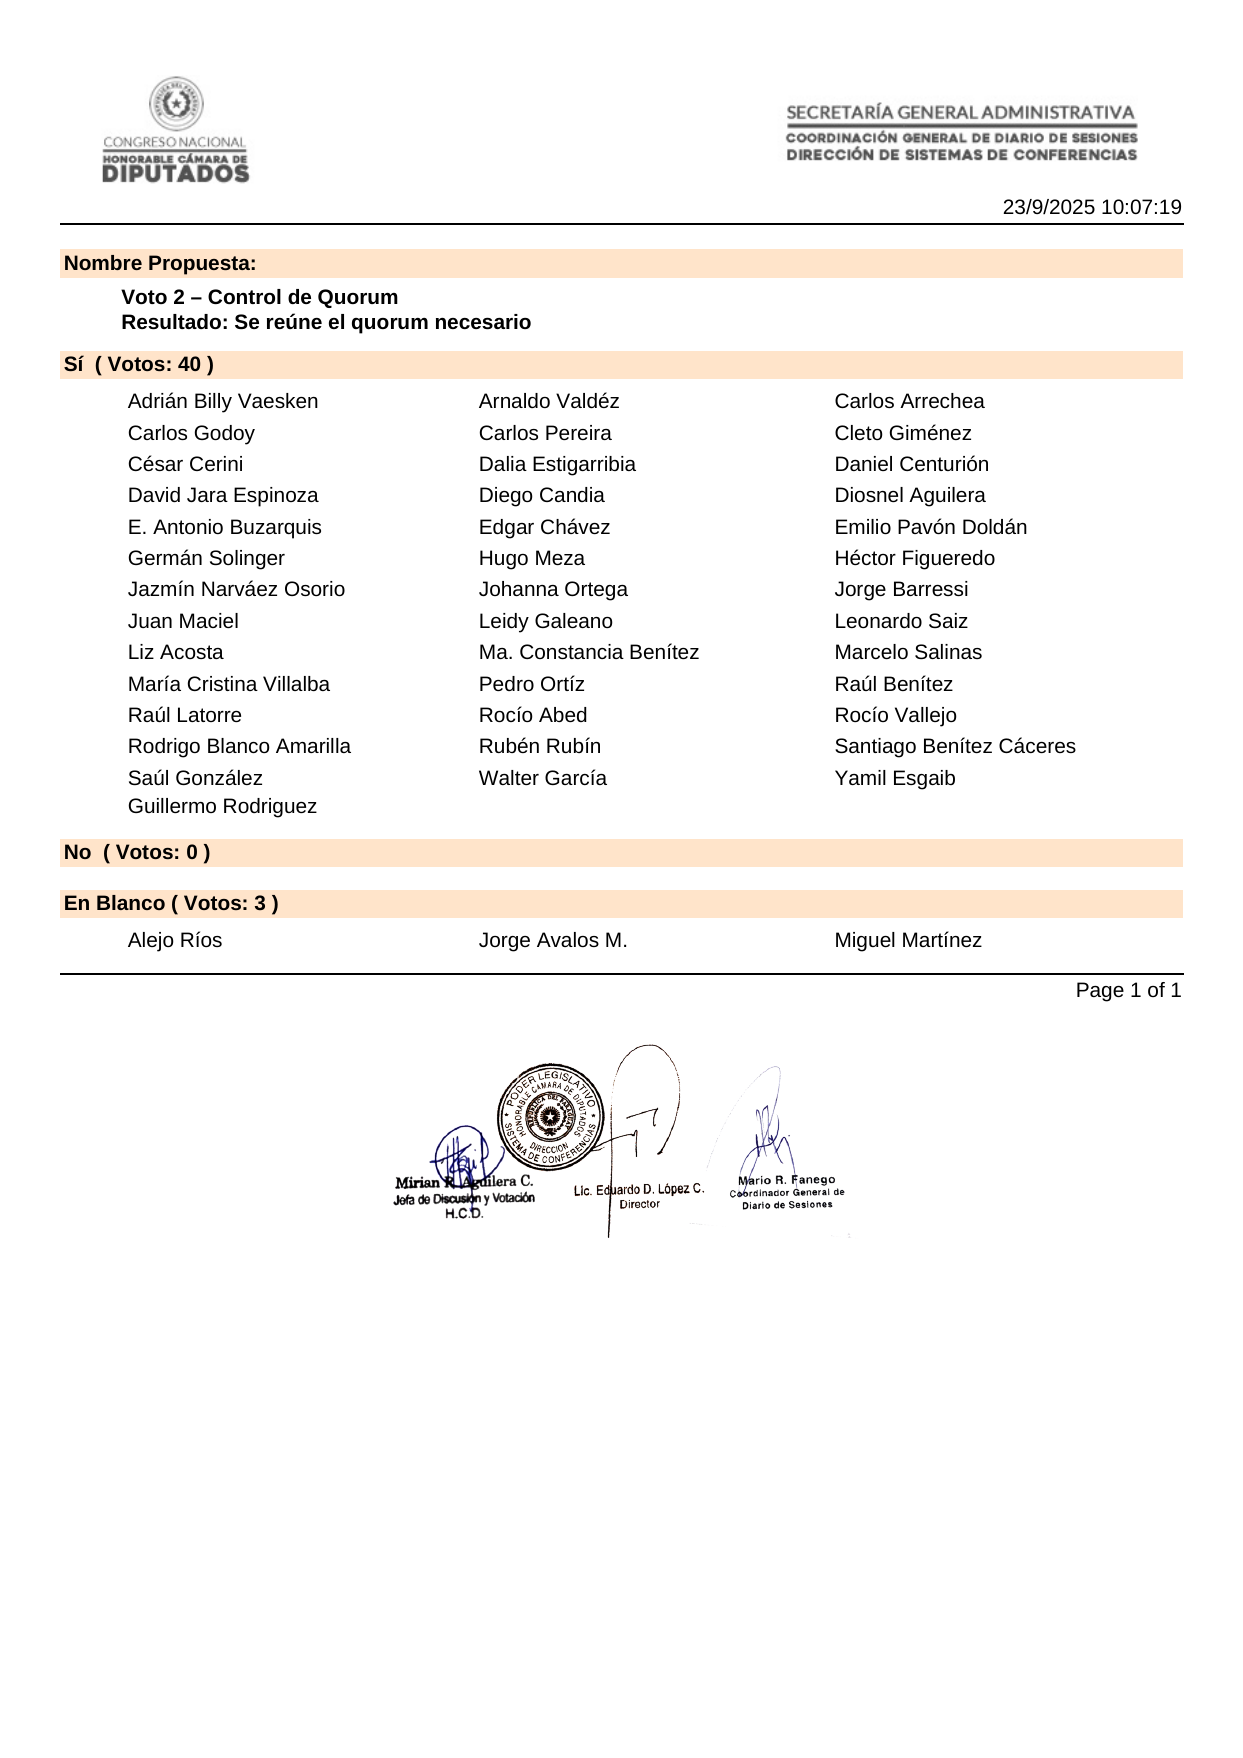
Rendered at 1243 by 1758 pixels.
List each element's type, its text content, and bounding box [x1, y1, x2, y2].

table_cell [60, 927, 124, 972]
table_cell [476, 955, 815, 972]
table_cell Pedro Ortíz [476, 670, 815, 699]
table_cell [60, 977, 827, 1011]
table_cell [1184, 890, 1189, 918]
table_cell Walter García [476, 764, 815, 793]
table_cell [60, 284, 118, 351]
table_cell [1184, 576, 1189, 605]
table_cell Dalia Estigarribia [476, 451, 815, 479]
table_header [1184, 189, 1189, 223]
table_cell [1184, 419, 1189, 448]
table_cell Carlos Godoy [125, 419, 462, 448]
table_cell [1184, 977, 1189, 1011]
table_cell Emilio Pavón Doldán [831, 514, 1168, 542]
table_cell [831, 793, 1168, 821]
table_cell Sí ( Votos: 40 ) [60, 351, 1183, 379]
table_cell Ma. Constancia Benítez [476, 639, 815, 667]
table_cell Alejo Ríos [125, 927, 462, 955]
table_cell Miguel Martínez [831, 927, 1168, 955]
table_cell [462, 927, 476, 972]
table_cell Leonardo Saiz [831, 608, 1168, 636]
table_cell Diego Candia [476, 482, 815, 511]
table_cell Yamil Esgaib [831, 764, 1168, 793]
table_cell César Cerini [125, 451, 462, 479]
table_cell [1184, 955, 1189, 972]
table_cell Marcelo Salinas [831, 639, 1168, 667]
table_cell [60, 867, 1183, 890]
table_cell [815, 927, 831, 972]
table_cell [1184, 545, 1189, 573]
table_cell [60, 918, 1183, 927]
table_cell Leidy Galeano [476, 608, 815, 636]
table_cell Hugo Meza [476, 545, 815, 573]
table_cell Rodrigo Blanco Amarilla [125, 733, 462, 761]
table_header 23/9/2025 10:07:19 [649, 189, 1183, 223]
table_cell Liz Acosta [125, 639, 462, 667]
table_cell [1184, 451, 1189, 479]
table_cell Jorge Barressi [831, 576, 1168, 605]
table_cell Cleto Giménez [831, 419, 1168, 448]
table_cell [1184, 839, 1189, 867]
table_cell [1184, 670, 1189, 699]
table_cell María Cristina Villalba [125, 670, 462, 699]
table_cell [1184, 821, 1189, 838]
table_cell [1184, 867, 1189, 890]
table_cell [1184, 608, 1189, 636]
table_cell En Blanco ( Votos: 3 ) [60, 890, 1183, 918]
table_cell [1184, 639, 1189, 667]
table_cell Rocío Abed [476, 702, 815, 730]
table_cell Page 1 of 1 [827, 977, 1183, 1011]
table_cell [1184, 249, 1189, 278]
table_cell [1184, 388, 1189, 417]
table_cell Rubén Rubín [476, 733, 815, 761]
table_cell No ( Votos: 0 ) [60, 839, 1183, 867]
table_cell Johanna Ortega [476, 576, 815, 605]
table_cell [1184, 482, 1189, 511]
table_cell [60, 380, 1183, 388]
table_cell [831, 955, 1168, 972]
table_cell [1184, 228, 1189, 249]
table_cell [1184, 702, 1189, 730]
table_cell [1184, 733, 1189, 761]
table_cell [1168, 927, 1183, 972]
table_cell Santiago Benítez Cáceres [831, 733, 1168, 761]
table_cell Rocío Vallejo [831, 702, 1168, 730]
table_cell Adrián Billy Vaesken [125, 388, 462, 417]
table_cell Voto 2 – Control de Quorum Resultado: Se reúne el quorum necesario [118, 284, 1178, 334]
table_header [60, 189, 649, 223]
table_cell Daniel Centurión [831, 451, 1168, 479]
table_cell [1184, 351, 1189, 379]
table_cell Juan Maciel [125, 608, 462, 636]
table_cell Edgar Chávez [476, 514, 815, 542]
table_cell [831, 821, 1168, 838]
table_cell [125, 955, 462, 972]
table_cell Arnaldo Valdéz [476, 388, 815, 417]
table_cell [118, 334, 1178, 351]
table_cell Nombre Propuesta: [60, 249, 1183, 278]
table_cell Germán Solinger [125, 545, 462, 573]
table_cell [476, 793, 815, 821]
table_cell [815, 388, 831, 838]
table_cell [1168, 388, 1183, 838]
table_cell [60, 388, 124, 838]
table_cell [1184, 793, 1189, 821]
table_cell Jazmín Narváez Osorio [125, 576, 462, 605]
table_cell Carlos Pereira [476, 419, 815, 448]
table_cell [1184, 918, 1189, 927]
table_cell Héctor Figueredo [831, 545, 1168, 573]
table_cell Diosnel Aguilera [831, 482, 1168, 511]
table_cell [1184, 927, 1189, 955]
table_cell [1184, 380, 1189, 388]
table_cell Raúl Latorre [125, 702, 462, 730]
table_cell Raúl Benítez [831, 670, 1168, 699]
table_cell [125, 821, 462, 838]
table_cell [462, 388, 476, 838]
table_cell Jorge Avalos M. [476, 927, 815, 955]
table_cell [60, 228, 1183, 249]
table_cell [476, 821, 815, 838]
table_cell E. Antonio Buzarquis [125, 514, 462, 542]
table_cell [1178, 284, 1189, 351]
table_cell Carlos Arrechea [831, 388, 1168, 417]
table_cell Saúl González [125, 764, 462, 793]
table_cell [60, 278, 1183, 283]
table_cell David Jara Espinoza [125, 482, 462, 511]
table_cell [1184, 764, 1189, 793]
table_cell [1184, 514, 1189, 542]
table_cell Guillermo Rodriguez [125, 793, 462, 821]
